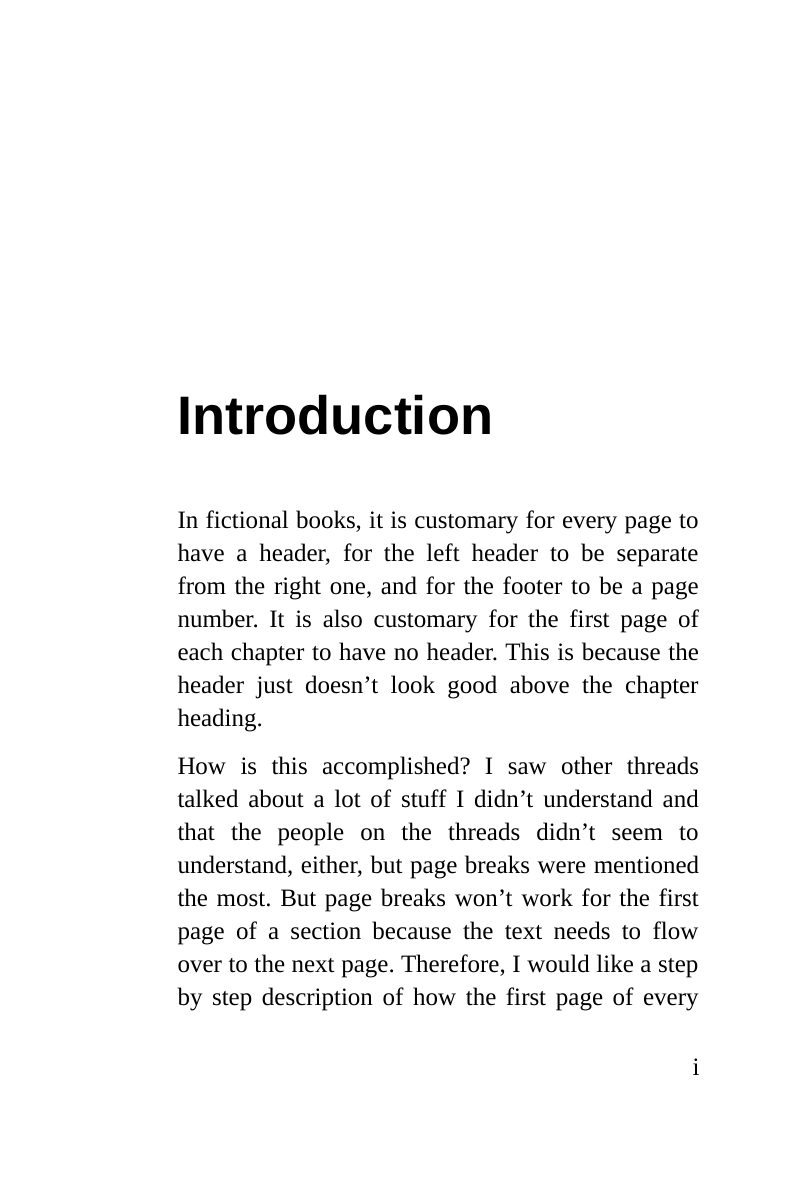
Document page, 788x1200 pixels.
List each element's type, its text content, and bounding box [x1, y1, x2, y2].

text How is this accomplished? I saw other threads talked about a lot of stuff I didn’t understand and that the people on the threads didn’t seem to understand, either, but page breaks were mentioned the most. But page breaks won’t work for the first page of a section because the text needs to flow over to the next page. Therefore, I would like a step by step description of how the first page of every [177, 751, 699, 1011]
subtitle Introduction [177, 384, 699, 446]
text In fictional books, it is customary for every page to have a header, for the left header to be separate from the right one, and for the footer to be a page number. It is also customary for the first page of each chapter to have no header. This is because the header just doesn’t look good above the chapter heading. [177, 505, 699, 732]
